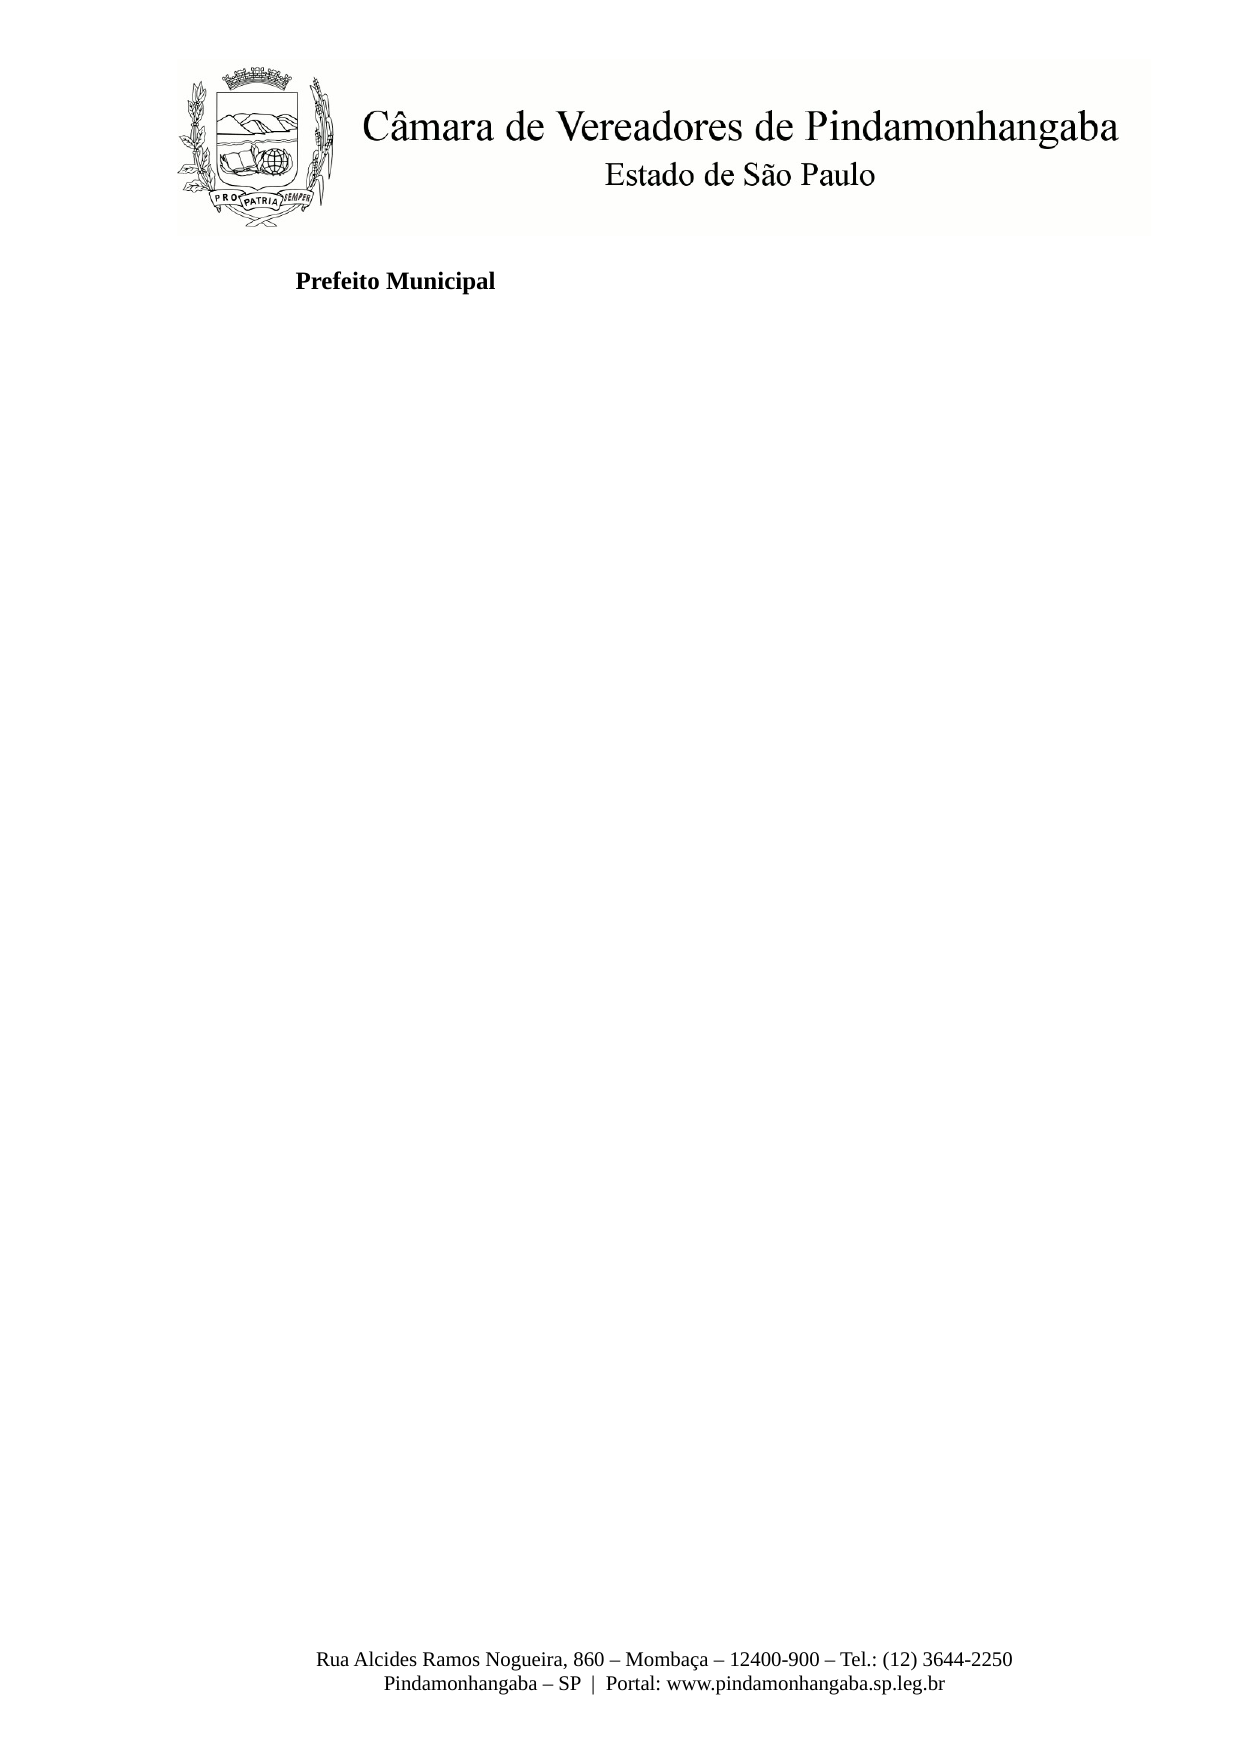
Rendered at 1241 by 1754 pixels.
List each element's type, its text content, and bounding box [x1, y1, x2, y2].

text Prefeito Municipal [177, 266, 1152, 295]
picture [177, 59, 1152, 236]
